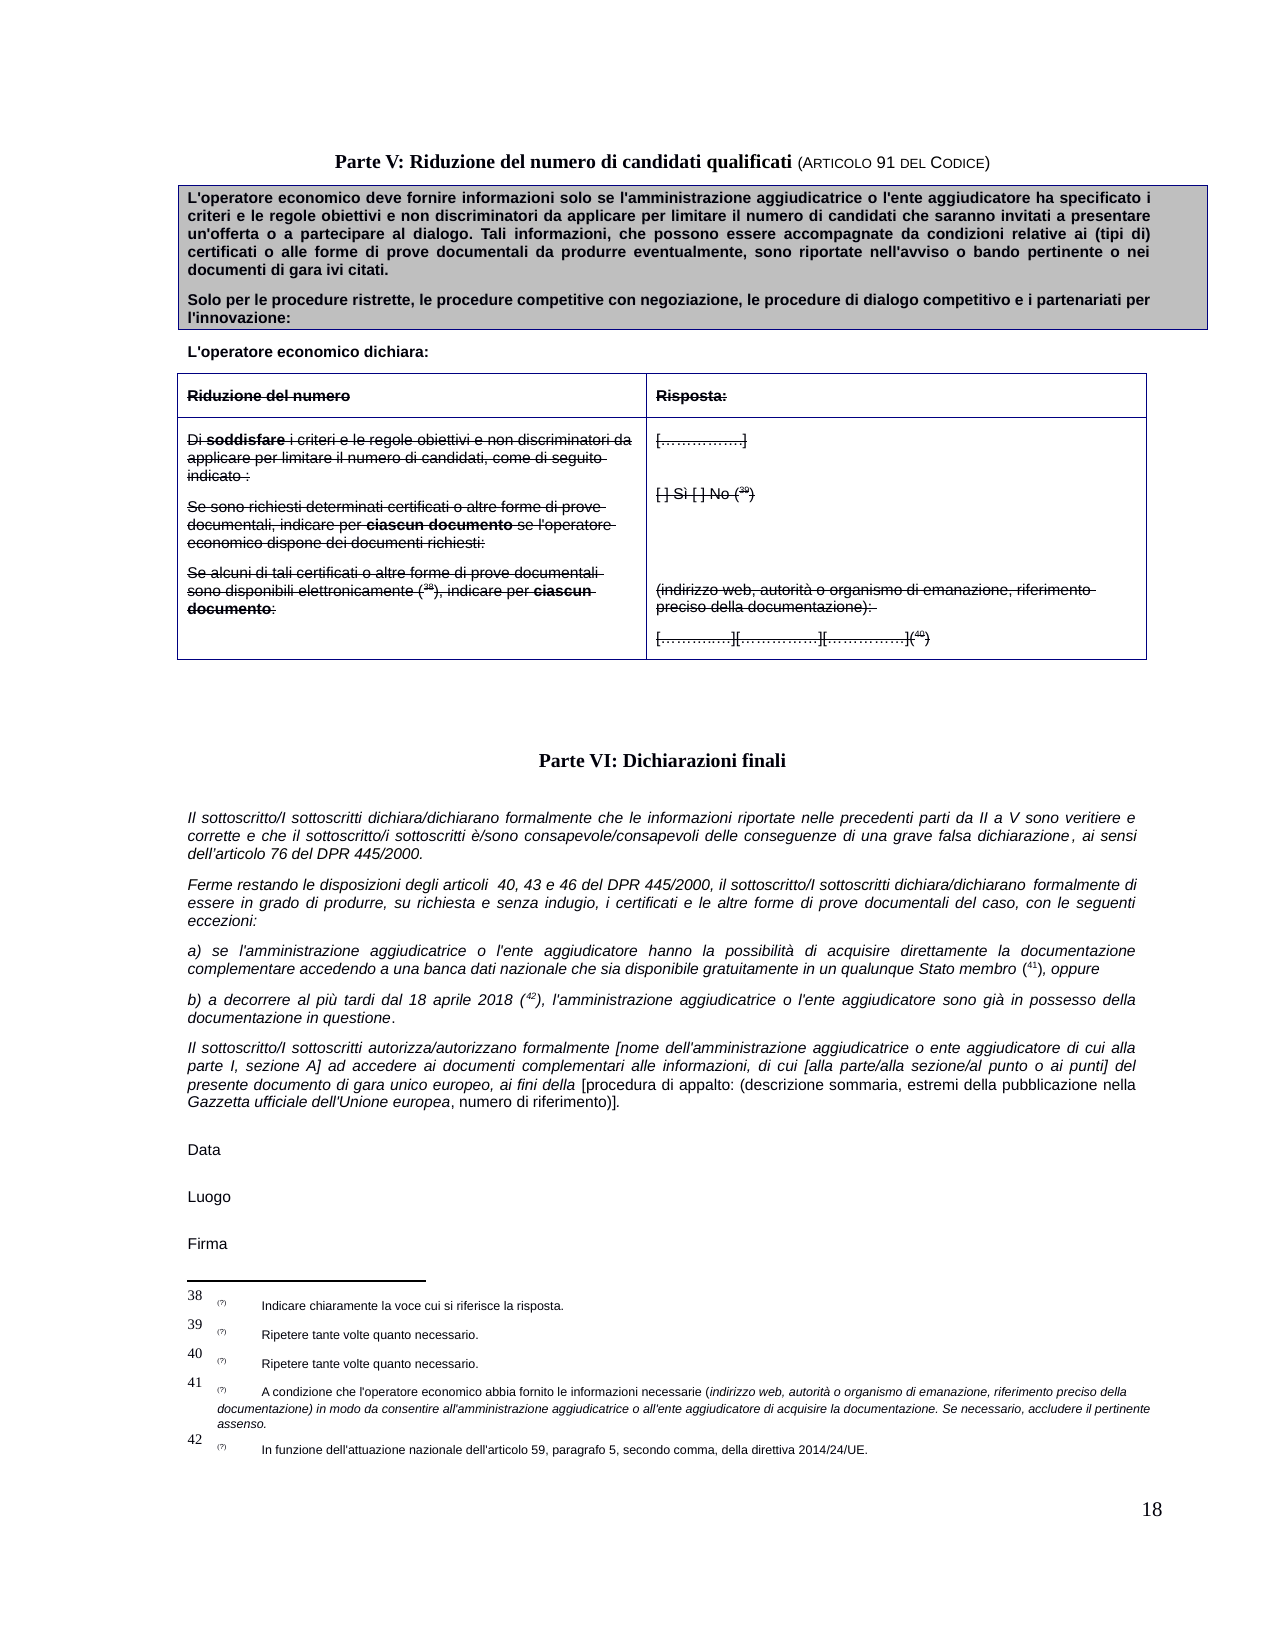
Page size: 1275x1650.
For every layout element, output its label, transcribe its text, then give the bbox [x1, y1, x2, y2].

text L'operatore economico dichiara: [187, 343, 1137, 361]
text Solo per le procedure ristrette, le procedure competitive con negoziazione, le procedure di dialogo competitivo e i partenariati per l'innovazione: [179, 288, 1207, 329]
text Il sottoscritto/I sottoscritti autorizza/autorizzano formalmente [nome dell'amministrazione aggiudicatrice o ente aggiudicatore di cui alla parte I, sezione A] ad accedere ai documenti complementari alle informazioni, di cui [alla parte/alla sezione/al punto o ai punti] del presente documento di gara unico europeo, ai fini della [procedura di appalto: (descrizione sommaria, estremi della pubblicazione nella Gazzetta ufficiale dell'Unione europea, numero di riferimento)]. [187, 1039, 1137, 1111]
table_cell Di soddisfare i criteri e le regole obiettivi e non discriminatori da applicare per limitare il numero di candidati, come di seguito indicato : Se sono richiesti determinati certificati o altre forme di prove documentali, indicare per ciascun documento se l'operatore economico dispone dei documenti richiesti: Se alcuni di tali certificati o altre forme di prove documentali sono disponibili elettronicamente (), indicare per ciascun documento: [178, 418, 646, 659]
text Firma [187, 1235, 1137, 1253]
table_header Riduzione del numero [178, 374, 646, 417]
table_cell […………….] [ ] Sì [ ] No () (indirizzo web, autorità o organismo di emanazione, riferimento preciso della documentazione): [………..…][……………][……………]() [647, 418, 1146, 659]
table_header Risposta: [647, 374, 1146, 417]
title Parte VI: Dichiarazioni finali [187, 749, 1137, 771]
text (?) A condizione che l'operatore economico abbia fornito le informazioni necessarie (indirizzo web, autorità o organismo di emanazione, riferimento preciso della documentazione) in modo da consentire all'amministrazione aggiudicatrice o all'ente aggiudicatore di acquisire la documentazione. Se necessario, accludere il pertinente assenso. [187, 1373, 1197, 1431]
text (?) In funzione dell'attuazione nazionale dell'articolo 59, paragrafo 5, secondo comma, della direttiva 2014/24/UE. [187, 1431, 1197, 1460]
text Parte V: Riduzione del numero di candidati qualificati (Articolo 91 del Codice) [187, 150, 1137, 173]
text Data [187, 1140, 1137, 1158]
text Luogo [187, 1188, 1137, 1206]
text L'operatore economico deve fornire informazioni solo se l'amministrazione aggiudicatrice o l'ente aggiudicatore ha specificato i criteri e le regole obiettivi e non discriminatori da applicare per limitare il numero di candidati che saranno invitati a presentare un'offerta o a partecipare al dialogo. Tali informazioni, che possono essere accompagnate da condizioni relative ai (tipi di) certificati o alle forme di prove documentali da produrre eventualmente, sono riportate nell'avviso o bando pertinente o nei documenti di gara ivi citati. [179, 186, 1207, 278]
text Ferme restando le disposizioni degli articoli 40, 43 e 46 del DPR 445/2000, il sottoscritto/I sottoscritti dichiara/dichiarano formalmente di essere in grado di produrre, su richiesta e senza indugio, i certificati e le altre forme di prove documentali del caso, con le seguenti eccezioni: [187, 876, 1137, 929]
text b) a decorrere al più tardi dal 18 aprile 2018 (), l'amministrazione aggiudicatrice o l'ente aggiudicatore sono già in possesso della documentazione in questione. [187, 991, 1137, 1027]
text Il sottoscritto/I sottoscritti dichiara/dichiarano formalmente che le informazioni riportate nelle precedenti parti da II a V sono veritiere e corrette e che il sottoscritto/i sottoscritti è/sono consapevole/consapevoli delle conseguenze di una grave falsa dichiarazione, ai sensi dell’articolo 76 del DPR 445/2000. [187, 809, 1137, 863]
text a) se l'amministrazione aggiudicatrice o l'ente aggiudicatore hanno la possibilità di acquisire direttamente la documentazione complementare accedendo a una banca dati nazionale che sia disponibile gratuitamente in un qualunque Stato membro (), oppure [187, 942, 1137, 978]
